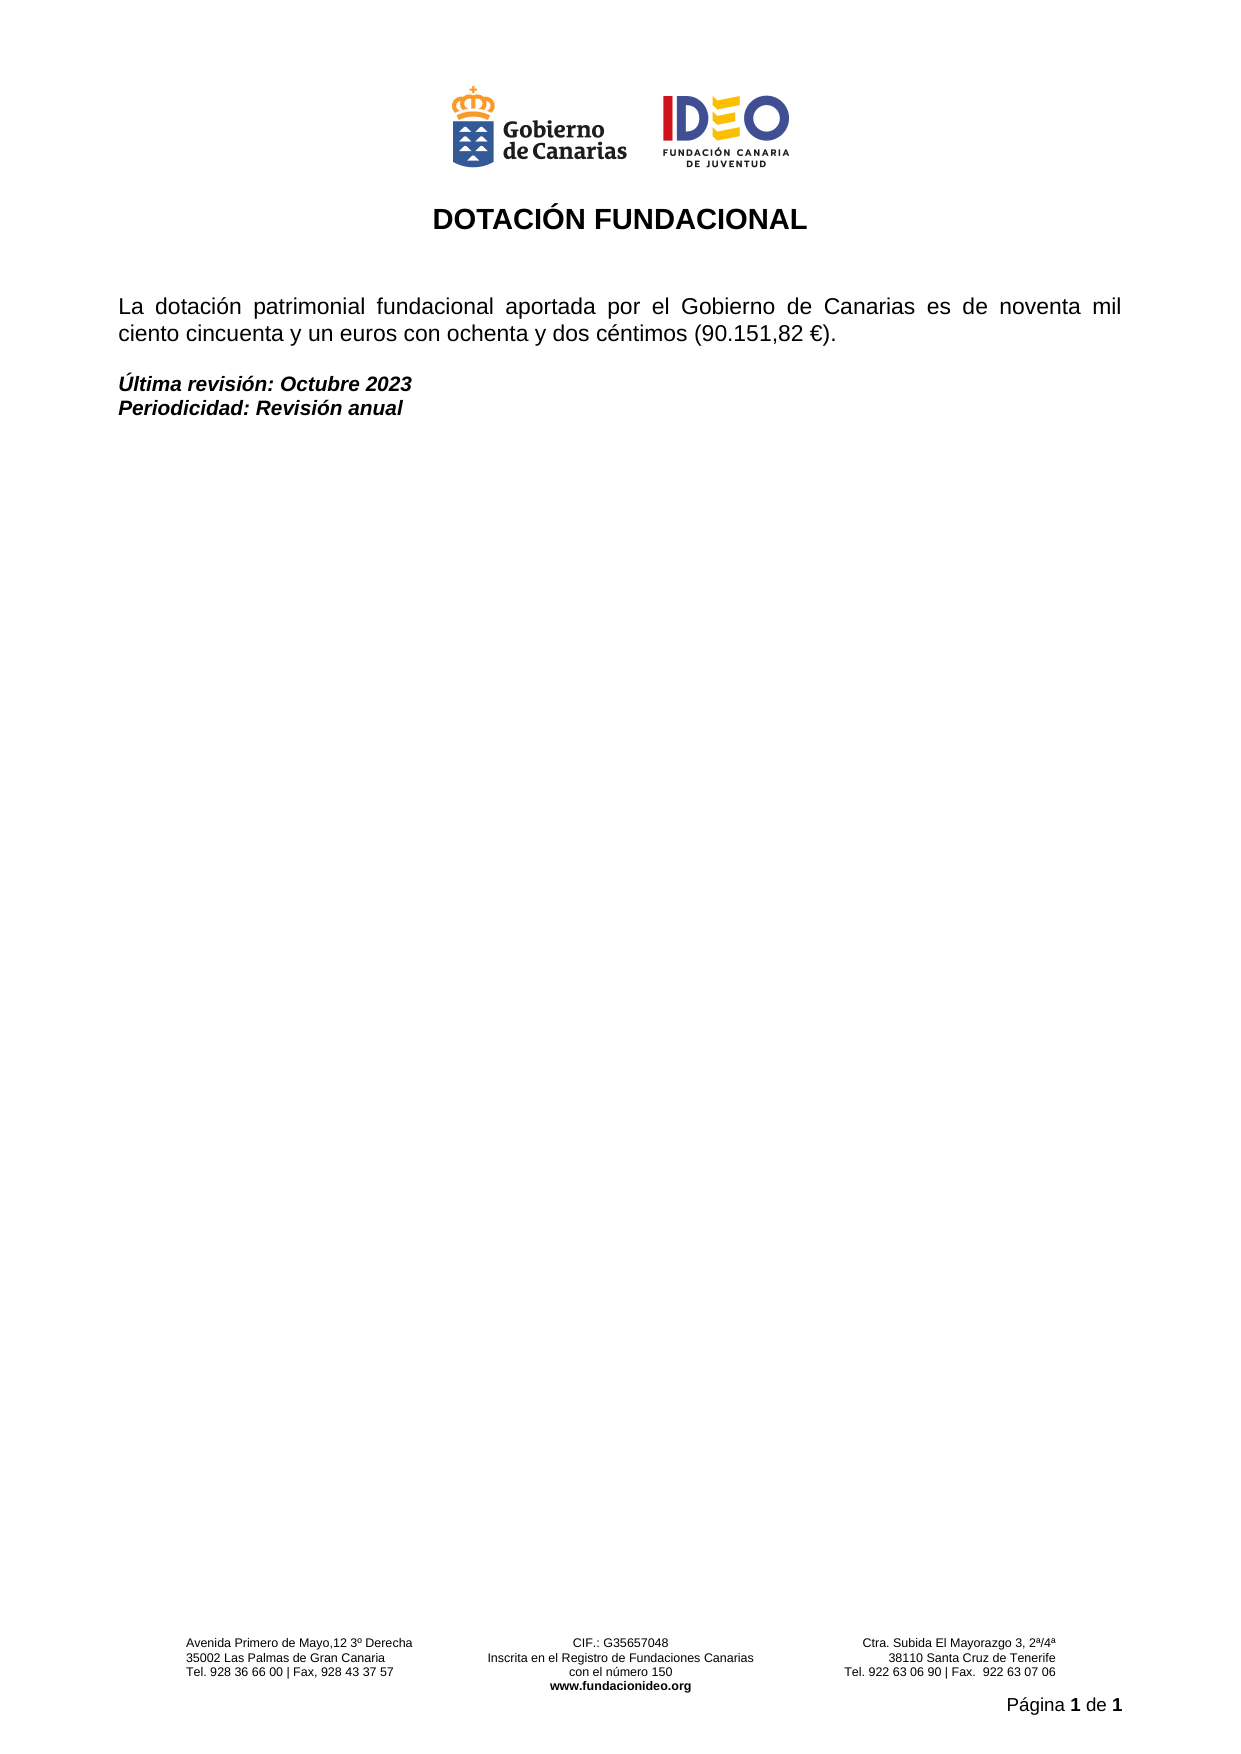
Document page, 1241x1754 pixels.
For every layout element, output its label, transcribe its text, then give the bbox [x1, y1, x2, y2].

text DOTACIÓN FUNDACIONAL [118, 202, 1122, 236]
text La dotación patrimonial fundacional aportada por el Gobierno de Canarias es de noventa mil ciento cincuenta y un euros con ochenta y dos céntimos (90.151,82 €). [118, 293, 1122, 346]
text Periodicidad: Revisión anual [118, 396, 1122, 420]
text Última revisión: Octubre 2023 [118, 372, 1122, 396]
